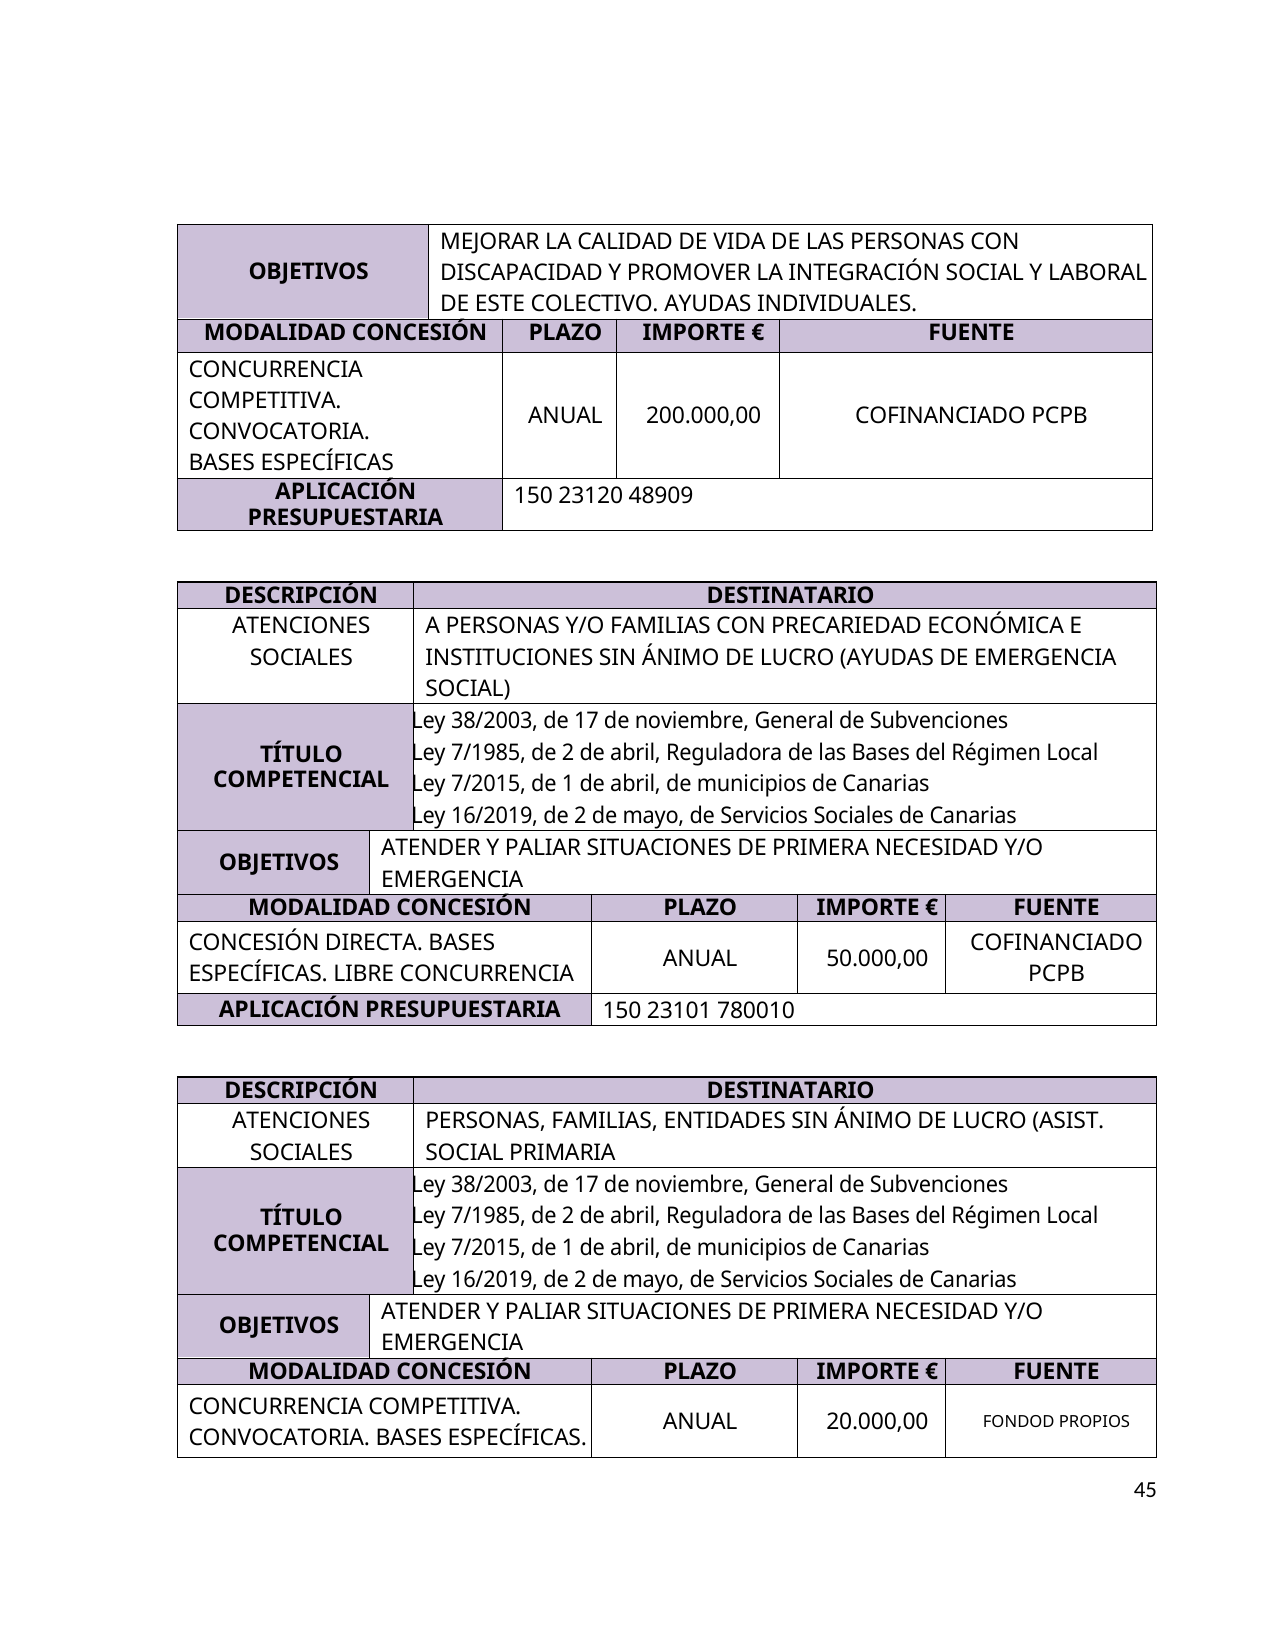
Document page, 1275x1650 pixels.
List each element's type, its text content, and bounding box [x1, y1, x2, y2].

table_cell A PERSONAS Y/O FAMILIAS CON PRECARIEDAD ECONÓMICA E INSTITUCIONES SIN ÁNIMO DE LUCRO (AYUDAS DE EMERGENCIA SOCIAL) [414, 609, 1156, 703]
table_cell IMPORTE € [617, 320, 779, 352]
table_cell Ley 38/2003, de 17 de noviembre, General de Subvenciones Ley 7/1985, de 2 de abril, Reguladora de las Bases del Régimen Local Ley 7/2015, de 1 de abril, de municipios de Canarias Ley 16/2019, de 2 de mayo, de Servicios Sociales de Canarias [414, 1168, 1156, 1294]
table_cell FUENTE [946, 1359, 1156, 1384]
table_cell COFINANCIADO PCPB [780, 353, 1152, 478]
table_cell OBJETIVOS [178, 1295, 369, 1357]
table_cell ANUAL [592, 922, 797, 993]
table_cell FUENTE [780, 320, 1152, 352]
table_cell ANUAL [503, 353, 616, 478]
table_header DESCRIPCIÓN [178, 583, 413, 608]
table_header OBJETIVOS [178, 225, 428, 318]
table_cell 150 23101 780010 [592, 994, 1156, 1025]
table_cell 50.000,00 [798, 922, 945, 993]
table_header DESTINATARIO [414, 583, 1156, 608]
table_cell APLICACIÓN PRESUPUESTARIA [178, 994, 591, 1025]
table_cell ATENDER Y PALIAR SITUACIONES DE PRIMERA NECESIDAD Y/O EMERGENCIA [370, 831, 1156, 894]
table_cell 20.000,00 [798, 1385, 945, 1457]
table_cell PLAZO [592, 895, 797, 921]
table_cell TÍTULO COMPETENCIAL [178, 1168, 413, 1294]
table_cell 150 23120 48909 [503, 479, 1152, 530]
table_cell TÍTULO COMPETENCIAL [178, 704, 413, 830]
table_cell CONCURRENCIA COMPETITIVA. CONVOCATORIA. BASES ESPECÍFICAS [178, 353, 502, 478]
table_header DESTINATARIO [414, 1078, 1156, 1103]
table_cell ATENCIONES SOCIALES [178, 1104, 413, 1167]
table_cell ATENCIONES SOCIALES [178, 609, 413, 703]
table_cell Ley 38/2003, de 17 de noviembre, General de Subvenciones Ley 7/1985, de 2 de abril, Reguladora de las Bases del Régimen Local Ley 7/2015, de 1 de abril, de municipios de Canarias Ley 16/2019, de 2 de mayo, de Servicios Sociales de Canarias [414, 704, 1156, 830]
table_cell PERSONAS, FAMILIAS, ENTIDADES SIN ÁNIMO DE LUCRO (ASIST. SOCIAL PRIMARIA [414, 1104, 1156, 1167]
table_cell CONCURRENCIA COMPETITIVA. CONVOCATORIA. BASES ESPECÍFICAS. [178, 1385, 591, 1457]
table_header MEJORAR LA CALIDAD DE VIDA DE LAS PERSONAS CON DISCAPACIDAD Y PROMOVER LA INTEGRACIÓN SOCIAL Y LABORAL DE ESTE COLECTIVO. AYUDAS INDIVIDUALES. [429, 225, 1152, 318]
table_cell FUENTE [946, 895, 1156, 921]
table_cell PLAZO [592, 1359, 797, 1384]
table_cell APLICACIÓN PRESUPUESTARIA [178, 479, 502, 530]
table_header DESCRIPCIÓN [178, 1078, 413, 1103]
table_cell IMPORTE € [798, 895, 945, 921]
table_cell IMPORTE € [798, 1359, 945, 1384]
table_cell OBJETIVOS [178, 831, 369, 894]
table_cell FONDOD PROPIOS [946, 1385, 1156, 1457]
table_cell MODALIDAD CONCESIÓN [178, 1359, 591, 1384]
table_cell MODALIDAD CONCESIÓN [178, 895, 591, 921]
table_cell COFINANCIADO PCPB [946, 922, 1156, 993]
table_cell 200.000,00 [617, 353, 779, 478]
table_cell ANUAL [592, 1385, 797, 1457]
table_cell CONCESIÓN DIRECTA. BASES ESPECÍFICAS. LIBRE CONCURRENCIA [178, 922, 591, 993]
table_cell ATENDER Y PALIAR SITUACIONES DE PRIMERA NECESIDAD Y/O EMERGENCIA [370, 1295, 1156, 1357]
table_cell PLAZO [503, 320, 616, 352]
table_cell MODALIDAD CONCESIÓN [178, 320, 502, 352]
